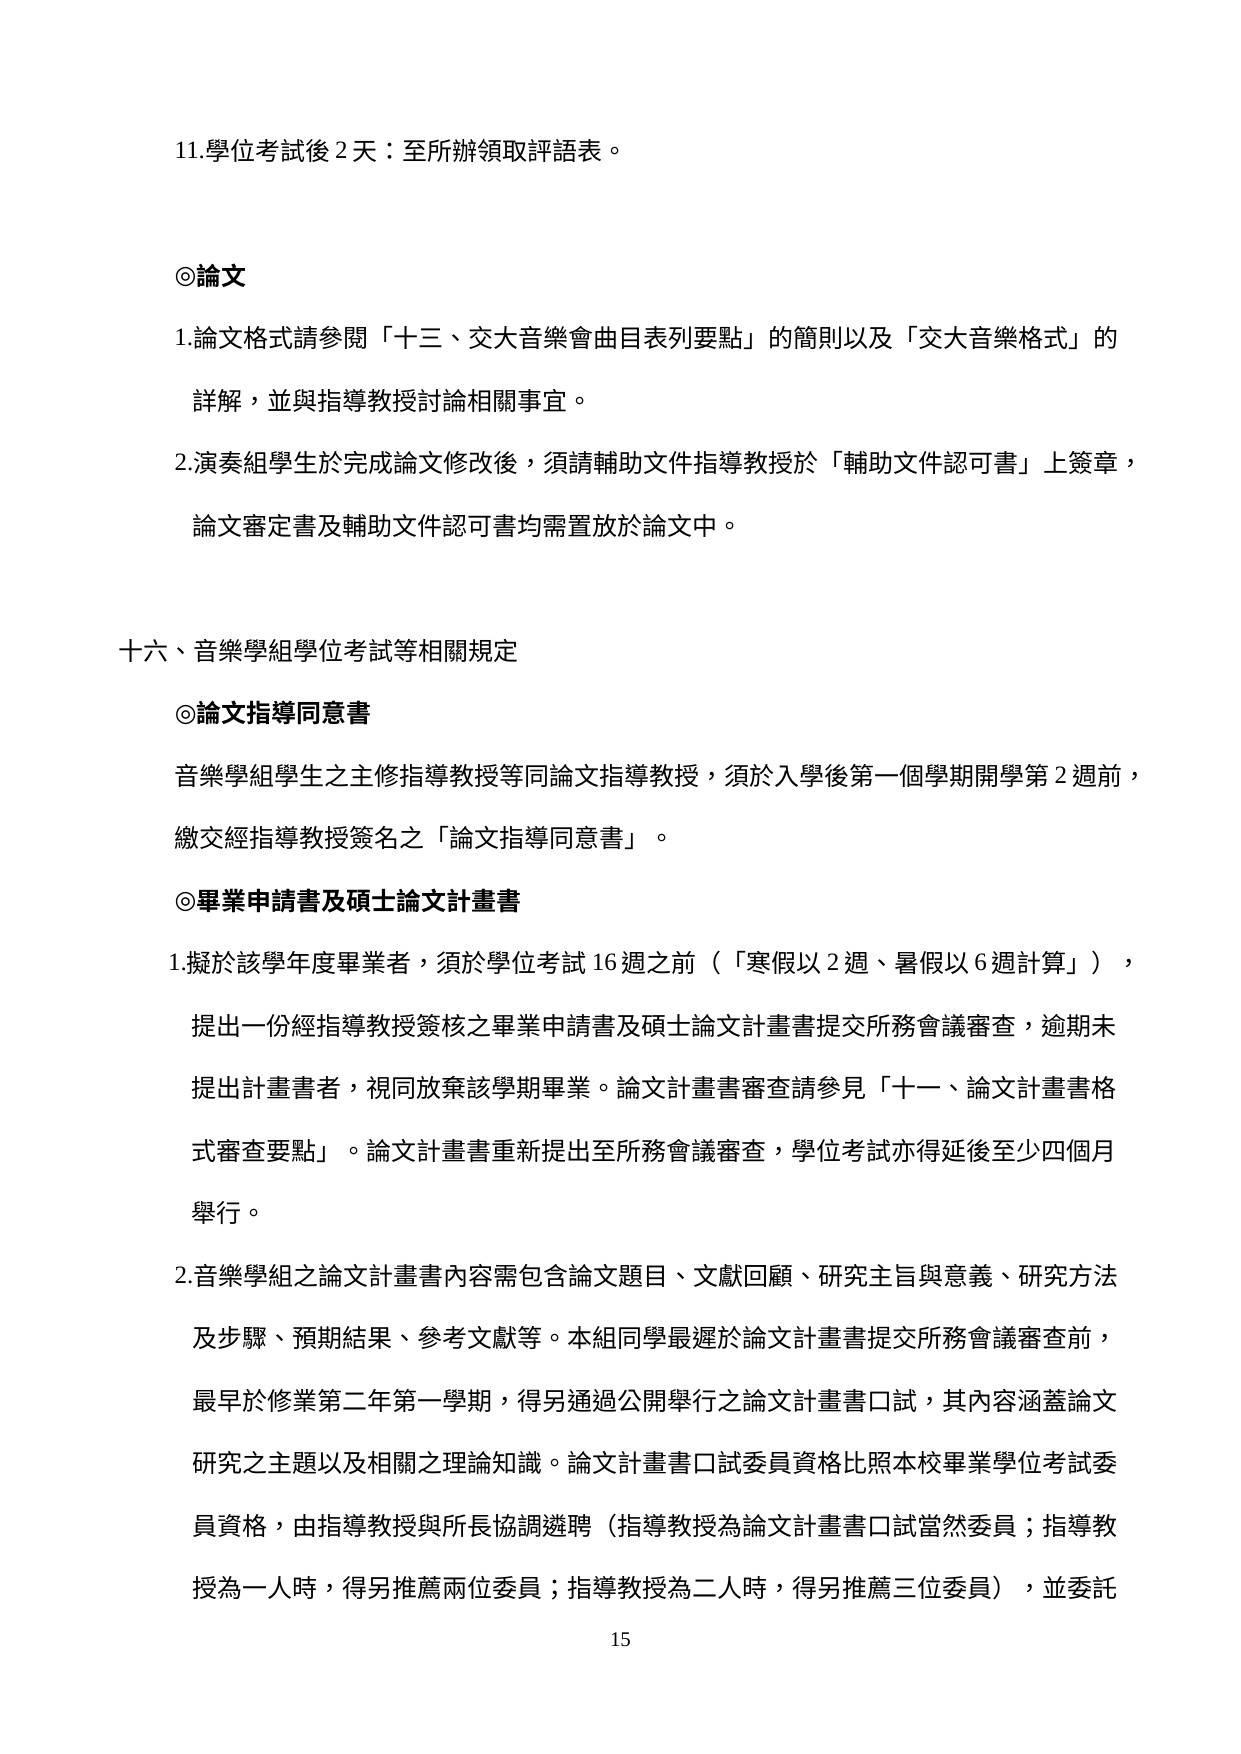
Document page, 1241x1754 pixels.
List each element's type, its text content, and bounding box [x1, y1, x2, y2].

text 十六、音樂學組學位考試等相關規定 [118, 608, 1122, 670]
text 1.擬於該學年度畢業者，須於學位考試16週之前（「寒假以2週、暑假以6週計算」），提出一份經指導教授簽核之畢業申請書及碩士論文計畫書提交所務會議審查，逾期未提出計畫書者，視同放棄該學期畢業。論文計畫書審查請參見「十一、論文計畫書格式審查要點」。論文計畫書重新提出至所務會議審查，學位考試亦得延後至少四個月舉行。 [168, 920, 1122, 1233]
text ◎論文指導同意書 [118, 670, 1122, 733]
text 11.學位考試後2天：至所辦領取評語表。 [174, 108, 1122, 170]
text 2.音樂學組之論文計畫書內容需包含論文題目、文獻回顧、研究主旨與意義、研究方法及步驟、預期結果、參考文獻等。本組同學最遲於論文計畫書提交所務會議審查前，最早於修業第二年第一學期，得另通過公開舉行之論文計畫書口試，其內容涵蓋論文研究之主題以及相關之理論知識。論文計畫書口試委員資格比照本校畢業學位考試委員資格，由指導教授與所長協調遴聘（指導教授為論文計畫書口試當然委員；指導教授為一人時，得另推薦兩位委員；指導教授為二人時，得另推薦三位委員），並委託 [174, 1233, 1122, 1608]
text ◎畢業申請書及碩士論文計畫書 [137, 858, 1122, 920]
text 音樂學組學生之主修指導教授等同論文指導教授，須於入學後第一個學期開學第2週前，繳交經指導教授簽名之「論文指導同意書」。 [174, 733, 1122, 858]
text 2.演奏組學生於完成論文修改後，須請輔助文件指導教授於「輔助文件認可書」上簽章，論文審定書及輔助文件認可書均需置放於論文中。 [174, 420, 1122, 545]
text ◎論文 [174, 233, 1122, 295]
text 1.論文格式請參閱「十三、交大音樂會曲目表列要點」的簡則以及「交大音樂格式」的詳解，並與指導教授討論相關事宜。 [174, 295, 1122, 420]
